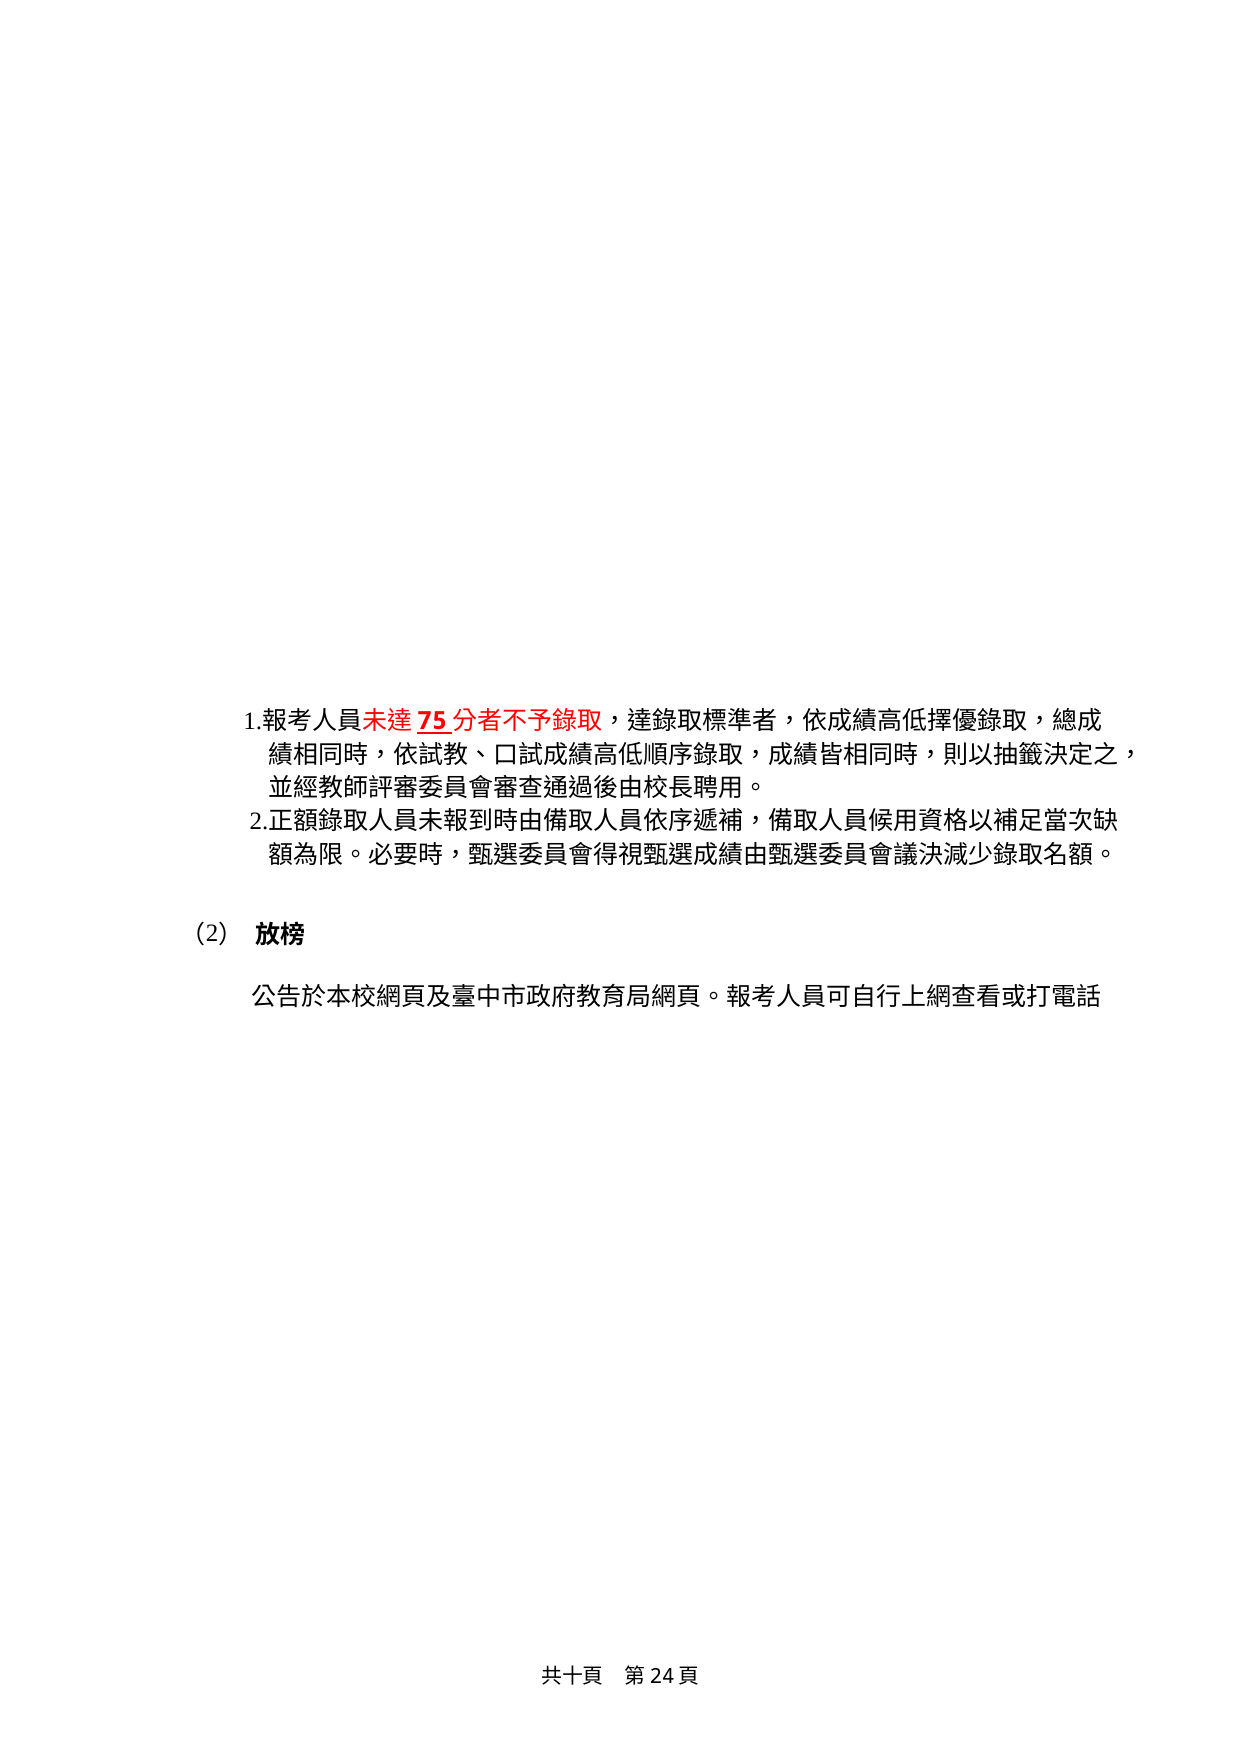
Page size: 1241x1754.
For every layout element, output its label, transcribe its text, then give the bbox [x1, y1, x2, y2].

text 2.正額錄取人員未報到時由備取人員依序遞補，備取人員候用資格以補足當次缺額為限。必要時，甄選委員會得視甄選成績由甄選委員會議決減少錄取名額。 [118, 803, 1122, 870]
list 放榜 [181, 891, 1122, 953]
text 1.報考人員未達75分者不予錄取，達錄取標準者，依成績高低擇優錄取，總成績相同時，依試教、口試成績高低順序錄取，成績皆相同時，則以抽籤決定之，並經教師評審委員會審查通過後由校長聘用。 [243, 703, 1122, 803]
text 公告於本校網頁及臺中市政府教育局網頁。報考人員可自行上網查看或打電話 [251, 953, 1122, 1016]
